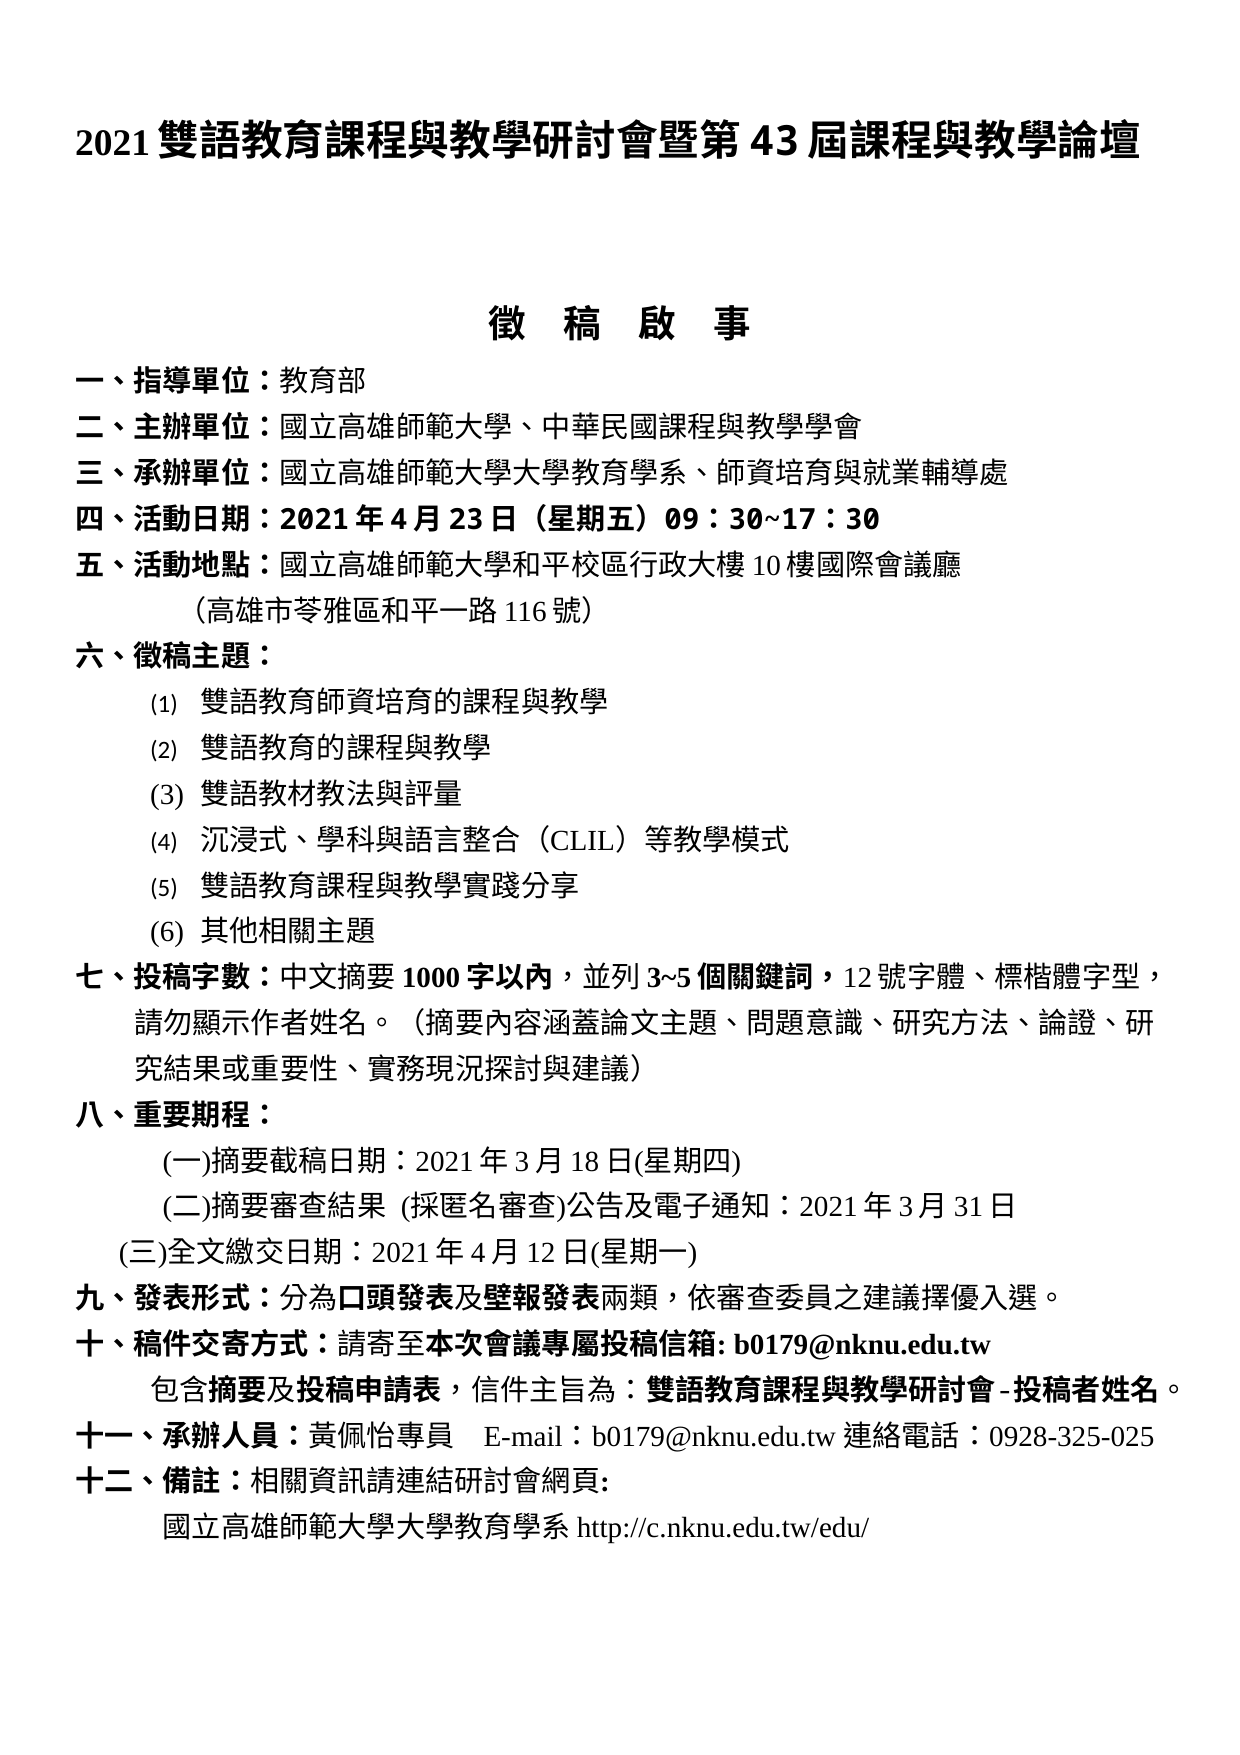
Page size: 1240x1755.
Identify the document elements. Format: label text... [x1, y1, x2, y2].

text 十一、承辦人員：黃佩怡專員 E-mail：b0179@nknu.edu.tw 連絡電話：0928-325-025 [75, 1408, 1164, 1454]
list 其他相關主題 [150, 904, 1164, 950]
text 二、主辦單位：國立高雄師範大學、中華民國課程與教學學會 [75, 400, 1164, 446]
text 包含摘要及投稿申請表，信件主旨為：雙語教育課程與教學研討會-投稿者姓名。 [150, 1363, 1164, 1408]
text 九、發表形式：分為口頭發表及壁報發表兩類，依審查委員之建議擇優入選。 [75, 1271, 1164, 1317]
text 七、投稿字數：中文摘要1000字以內，並列3~5個關鍵詞，12號字體、標楷體字型，請勿顯示作者姓名。（摘要內容涵蓋論文主題、問題意識、研究方法、論證、研究結果或重要性、實務現況探討與建議） [75, 950, 1164, 1088]
text 國立高雄師範大學大學教育學系http://c.nknu.edu.tw/edu/ [75, 1500, 1164, 1546]
text 十二、備註：相關資訊請連結研討會網頁: [75, 1454, 1164, 1500]
text (一)摘要截稿日期：2021年3月18日(星期四) [75, 1133, 1164, 1179]
list 雙語教育的課程與教學 [150, 721, 1164, 767]
list 雙語教育課程與教學實踐分享 [150, 858, 1164, 904]
text 四、活動日期：2021年4月23日（星期五）09：30~17：30 [75, 492, 1164, 538]
text (三)全文繳交日期：2021年4月12日(星期一) [75, 1225, 1164, 1271]
text 徵 稿 啟 事 [75, 279, 1164, 342]
text 一、指導單位：教育部 [75, 354, 1164, 400]
text 五、活動地點：國立高雄師範大學和平校區行政大樓10樓國際會議廳 [75, 538, 1164, 583]
list 雙語教材教法與評量 [150, 767, 1164, 813]
text 六、徵稿主題： [75, 629, 1164, 675]
text （高雄市苓雅區和平一路116號） [75, 583, 1164, 629]
subtitle 2021雙語教育課程與教學研討會暨第43屆課程與教學論壇 [75, 96, 1164, 158]
list 雙語教育師資培育的課程與教學 [150, 675, 1164, 721]
text 十、稿件交寄方式：請寄至本次會議專屬投稿信箱: b0179@nknu.edu.tw [75, 1317, 1164, 1363]
text (二)摘要審查結果 (採匿名審查)公告及電子通知：2021年3月31日 [75, 1179, 1164, 1225]
text 三、承辦單位：國立高雄師範大學大學教育學系、師資培育與就業輔導處 [75, 446, 1164, 492]
text 八、重要期程： [75, 1088, 1164, 1133]
list 沉浸式、學科與語言整合（CLIL）等教學模式 [150, 813, 1164, 858]
